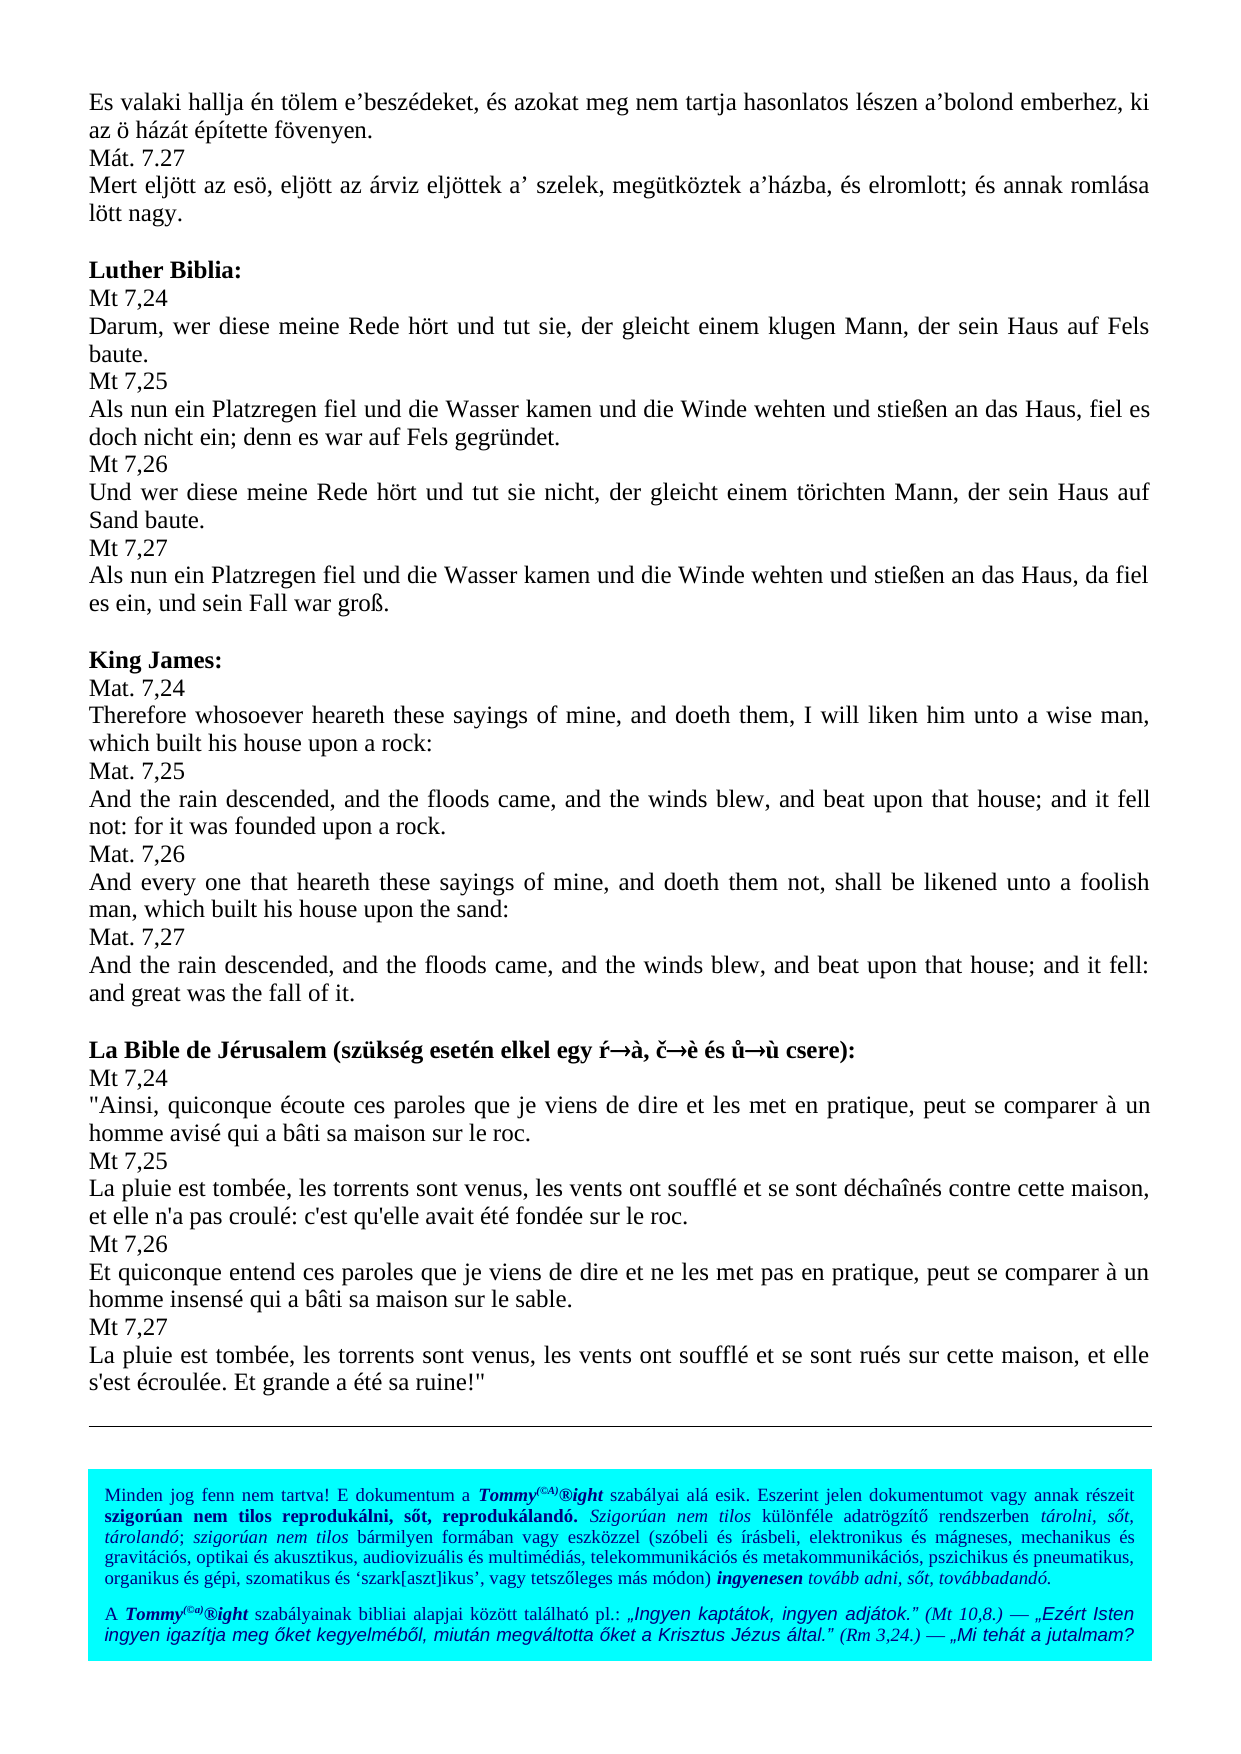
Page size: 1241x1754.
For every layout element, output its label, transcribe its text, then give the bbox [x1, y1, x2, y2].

text Als nun ein Platzregen fiel und die Wasser kamen und die Winde wehten und stießen an das Haus, da fiel es ein, und sein Fall war groß. [88, 561, 1152, 617]
text Mt 7,27 [88, 1313, 1152, 1341]
text Es valaki hallja én tölem e’beszédeket, és azokat meg nem tartja hasonlatos lészen a’bolond emberhez, ki az ö házát építette fövenyen. [88, 88, 1152, 144]
text Mat. 7,24 [88, 674, 1152, 702]
text King James: [88, 646, 1152, 674]
text Minden jog fenn nem tartva! E dokumentum a Tommy(©A)®ight szabályai alá esik. Eszerint jelen dokumentumot vagy annak részeit szigorúan nem tilos reprodukálni, sőt, reprodukálandó. Szigorúan nem tilos különféle adatrögzítő rendszerben tárolni, sőt, tárolandó; szigorúan nem tilos bármilyen formában vagy eszközzel (szóbeli és írásbeli, elektronikus és mágneses, mechanikus és gravitációs, optikai és akusztikus, audiovizuális és multimédiás, telekommunikációs és metakommunikációs, pszichikus és pneumatikus, organikus és gépi, szomatikus és ‘szark[aszt]ikus’, vagy tetszőleges más módon) ingyenesen tovább adni, sőt, továbbadandó. [90, 1470, 1151, 1588]
text Als nun ein Platzregen fiel und die Wasser kamen und die Winde wehten und stießen an das Haus, fiel es doch nicht ein; denn es war auf Fels gegründet. [88, 395, 1152, 451]
text Darum, wer diese meine Rede hört und tut sie, der gleicht einem klugen Mann, der sein Haus auf Fels baute. [88, 312, 1152, 367]
text Mert eljött az esö, eljött az árviz eljöttek a’ szelek, megütköztek a’házba, és elromlott; és annak romlása lött nagy. [88, 172, 1152, 227]
text Mt 7,25 [88, 1147, 1152, 1174]
text Mát. 7.27 [88, 144, 1152, 172]
text "Ainsi, quiconque écoute ces paroles que je viens de dire et les met en pratique, peut se comparer à un homme avisé qui a bâti sa maison sur le roc. [88, 1091, 1152, 1147]
text Et quiconque entend ces paroles que je viens de dire et ne les met pas en pratique, peut se comparer à un homme insensé qui a bâti sa maison sur le sable. [88, 1258, 1152, 1313]
text Mat. 7,26 [88, 840, 1152, 868]
text And the rain descended, and the floods came, and the winds blew, and beat upon that house; and it fell: and great was the fall of it. [88, 951, 1152, 1006]
text La pluie est tombée, les torrents sont venus, les vents ont soufflé et se sont déchaînés contre cette maison, et elle n'a pas croulé: c'est qu'elle avait été fondée sur le roc. [88, 1174, 1152, 1230]
text Mt 7,26 [88, 1230, 1152, 1258]
text Mt 7,24 [88, 284, 1152, 312]
text La pluie est tombée, les torrents sont venus, les vents ont soufflé et se sont rués sur cette maison, et elle s'est écroulée. Et grande a été sa ruine!" [88, 1341, 1152, 1396]
text Therefore whosoever heareth these sayings of mine, and doeth them, I will liken him unto a wise man, which built his house upon a rock: [88, 702, 1152, 757]
text Mat. 7,27 [88, 923, 1152, 951]
text A Tommy(©a)®ight szabályainak bibliai alapjai között található pl.: „Ingyen kaptátok, ingyen adjátok.” (Mt 10,8.) ― „Ezért Isten ingyen igazítja meg őket kegyelméből, miután megváltotta őket a Krisztus Jézus által.” (Rm 3,24.) ― „Mi tehát a jutalmam? [90, 1588, 1151, 1660]
text La Bible de Jérusalem (szükség esetén elkel egy ŕà, čè és ůù csere): [88, 1036, 1152, 1064]
text Mt 7,25 [88, 367, 1152, 395]
text Mt 7,24 [88, 1064, 1152, 1091]
text And every one that heareth these sayings of mine, and doeth them not, shall be likened unto a foolish man, which built his house upon the sand: [88, 868, 1152, 923]
text Mat. 7,25 [88, 757, 1152, 785]
text And the rain descended, and the floods came, and the winds blew, and beat upon that house; and it fell not: for it was founded upon a rock. [88, 785, 1152, 840]
text Mt 7,26 [88, 451, 1152, 478]
text Und wer diese meine Rede hört und tut sie nicht, der gleicht einem törichten Mann, der sein Haus auf Sand baute. [88, 478, 1152, 534]
text Luther Biblia: [88, 257, 1152, 284]
text Mt 7,27 [88, 534, 1152, 561]
